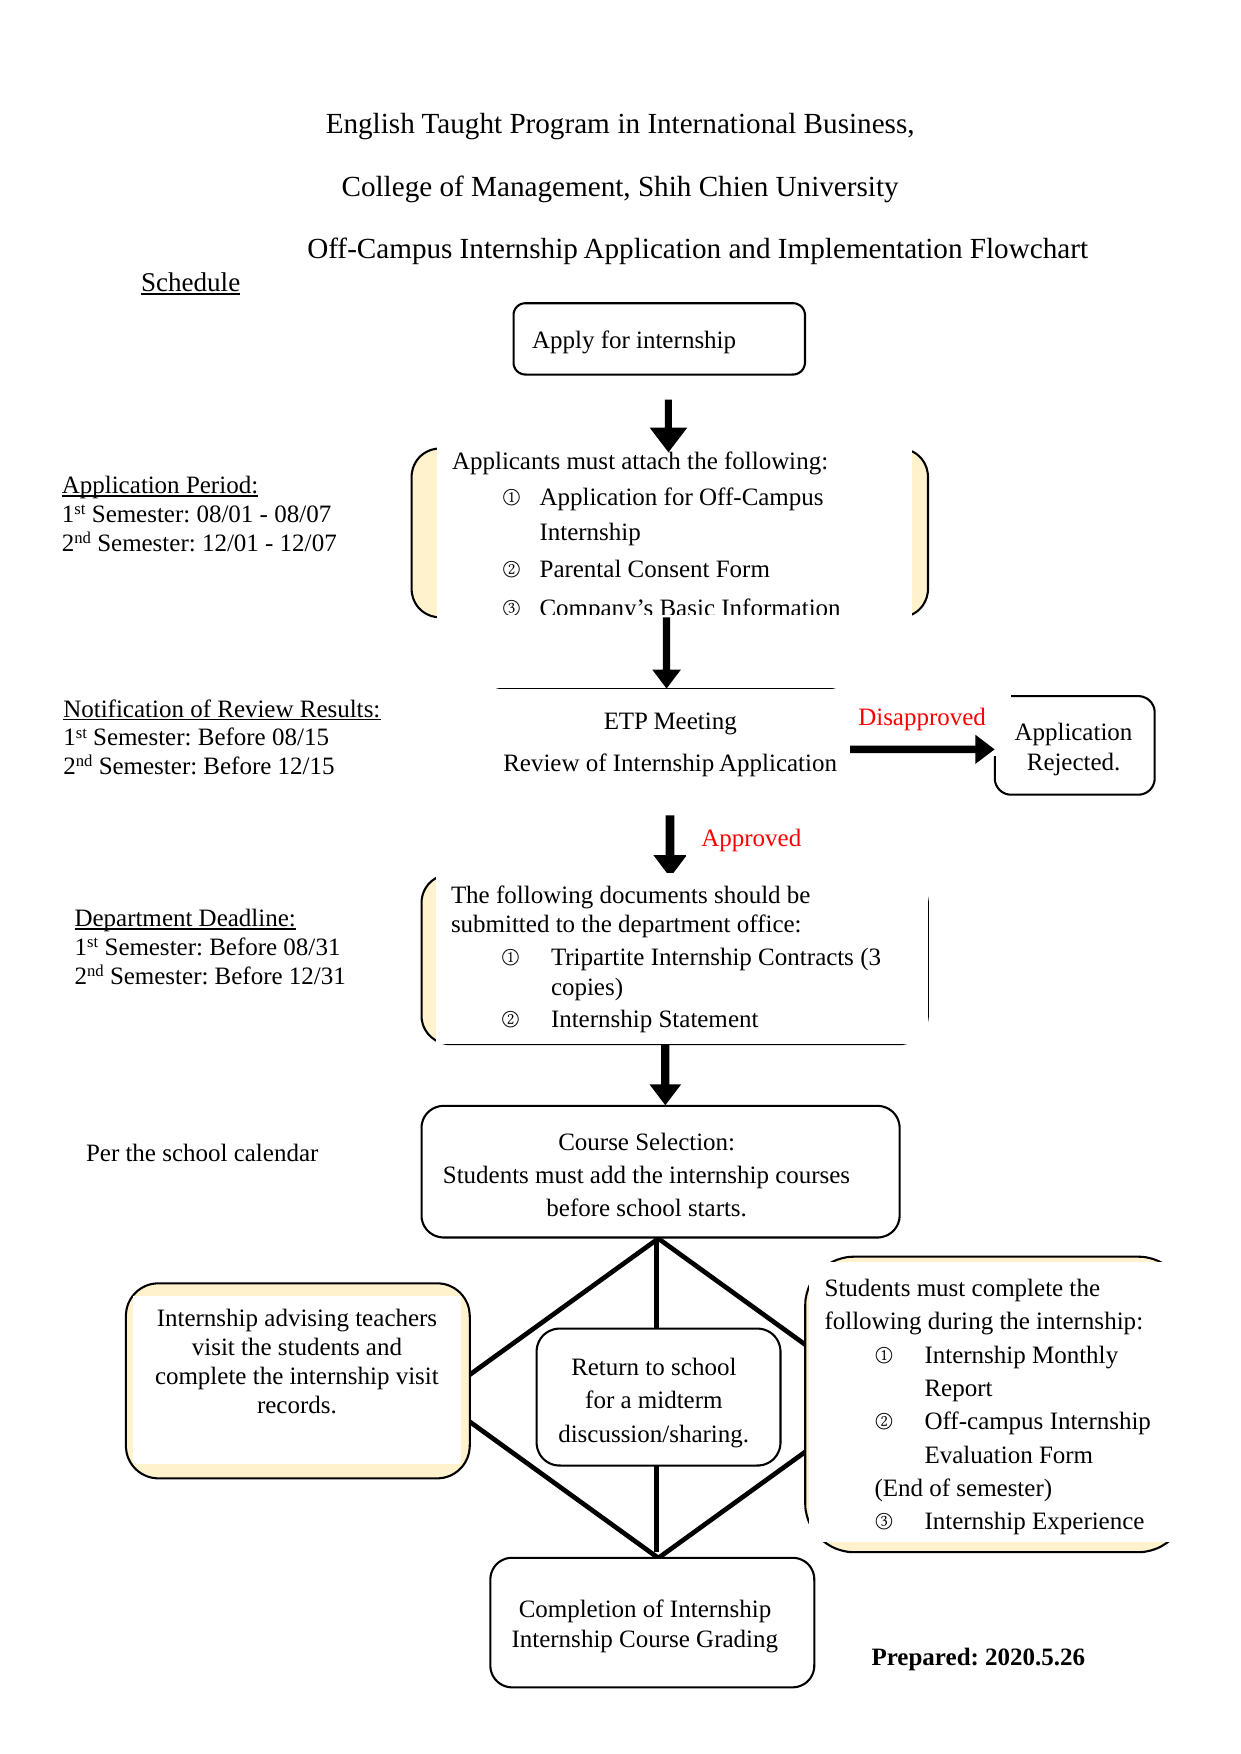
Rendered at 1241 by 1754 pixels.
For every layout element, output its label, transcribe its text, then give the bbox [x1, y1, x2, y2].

list Internship Monthly Report [874, 1336, 1190, 1403]
text Applicants must attach the following: [452, 446, 897, 475]
text 1st Semester: Before 08/15 [63, 722, 398, 751]
text 2nd Semester: 12/01 - 12/07 [62, 528, 358, 556]
text Department Deadline: [74, 903, 358, 932]
text 2nd Semester: Before 12/31 [74, 961, 358, 989]
text Notification of Review Results: [63, 694, 398, 722]
text visit the students and complete the internship visit records. [148, 1332, 446, 1418]
list Tripartite Internship Contracts (3 copies) [501, 938, 913, 1001]
text (End of semester) [874, 1470, 1190, 1503]
list Internship Experience Report [874, 1503, 1190, 1535]
text College of Management, Shih Chien University [112, 144, 1128, 206]
text The following documents should be submitted to the department office: [451, 881, 913, 938]
list Parental Consent Form [502, 550, 897, 584]
list Application for Off-Campus Internship [502, 479, 897, 546]
list Off-campus Internship Evaluation Form [874, 1403, 1190, 1470]
text Application Period: [62, 470, 358, 499]
text Approved [701, 823, 839, 851]
text Schedule [141, 266, 253, 297]
text 1st Semester: 08/01 - 08/07 [62, 499, 358, 528]
text English Taught Program in International Business, [112, 81, 1128, 144]
text Internship advising teachers [148, 1303, 446, 1332]
text Students must complete the following during the internship: [824, 1270, 1190, 1336]
text 2nd Semester: Before 12/15 [63, 751, 398, 780]
text Disapproved [858, 702, 996, 731]
list Internship Statement [501, 1001, 913, 1035]
text Off-Campus Internship Application and Implementation Flowchart [112, 206, 1128, 269]
text Review of Internship Application [493, 738, 847, 780]
list Company’s Basic Information Sheet [502, 589, 897, 615]
text 1st Semester: Before 08/31 [74, 932, 358, 961]
text ETP Meeting [493, 696, 843, 738]
text Per the school calendar [86, 1138, 344, 1167]
